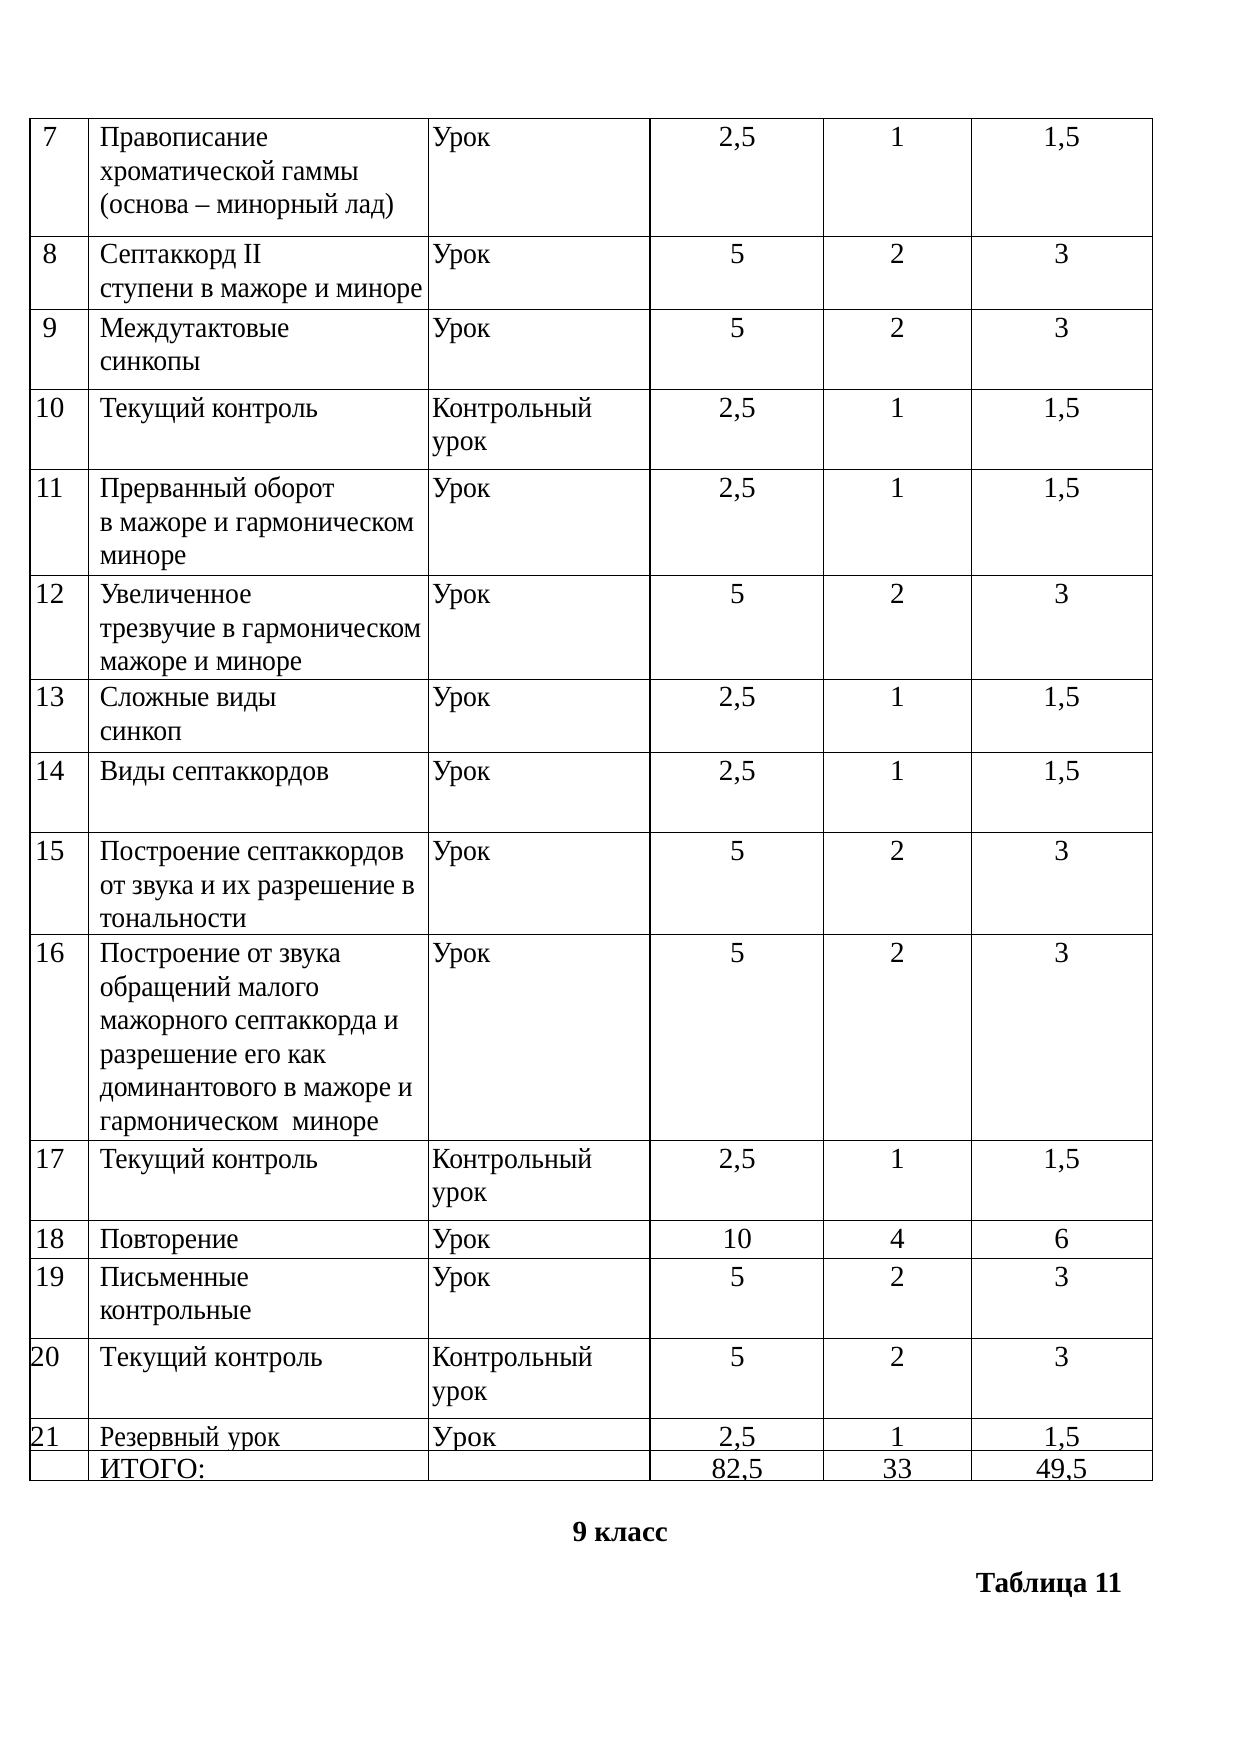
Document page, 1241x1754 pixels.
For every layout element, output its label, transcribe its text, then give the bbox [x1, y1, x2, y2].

table_cell 1 [824, 1141, 971, 1220]
table_cell 1,5 [972, 470, 1152, 575]
table_cell 3 [972, 576, 1152, 678]
table_cell Урок [429, 470, 649, 575]
table_cell 2,5 [651, 470, 823, 575]
table_cell Урок [429, 833, 649, 934]
table_cell Правописание хроматической гаммы (основа – минорный лад) [89, 119, 428, 236]
table_cell 18 [31, 1221, 88, 1258]
table_cell 82,5 [651, 1451, 823, 1480]
table_cell 1 [824, 680, 971, 752]
table_cell ИТОГО: [89, 1451, 428, 1480]
table_cell Септаккорд II ступени в мажоре и миноре [89, 237, 428, 309]
table_cell Контрольный урок [429, 1339, 649, 1418]
table_cell Контрольный урок [429, 1141, 649, 1220]
table_cell 49,5 [972, 1451, 1152, 1480]
table_cell Урок [429, 753, 649, 832]
table_cell 1,5 [972, 753, 1152, 832]
table_cell Урок [429, 576, 649, 678]
table_cell 1,5 [972, 390, 1152, 469]
table_cell Контрольный урок [429, 390, 649, 469]
table_cell 5 [651, 833, 823, 934]
table_cell 10 [651, 1221, 823, 1258]
table_cell 3 [972, 1339, 1152, 1418]
table_cell Письменные контрольные [89, 1259, 428, 1338]
table_cell 1 [824, 119, 971, 236]
table_cell 21 [31, 1419, 88, 1450]
table_cell 3 [972, 237, 1152, 309]
table_cell 33 [824, 1451, 971, 1480]
table_cell 1 [824, 470, 971, 575]
table_cell 1 [824, 1419, 971, 1450]
table_cell 5 [651, 310, 823, 389]
table_cell 3 [972, 833, 1152, 934]
table_cell 3 [972, 935, 1152, 1140]
table_cell 10 [31, 390, 88, 469]
table_cell 2 [824, 935, 971, 1140]
table_cell Сложные виды синкоп [89, 680, 428, 752]
table_cell 9 [31, 310, 88, 389]
table_cell Урок [429, 119, 649, 236]
table_cell 17 [31, 1141, 88, 1220]
table_cell Текущий контроль [89, 1141, 428, 1220]
table_cell 14 [31, 753, 88, 832]
table_cell 2 [824, 237, 971, 309]
table_cell 20 [31, 1339, 88, 1418]
table_cell [31, 1451, 88, 1480]
table_cell 2 [824, 1339, 971, 1418]
table_cell 1 [824, 390, 971, 469]
table_cell Построение септаккордов от звука и их разрешение в тональности [89, 833, 428, 934]
table_cell 5 [651, 1259, 823, 1338]
table_cell 5 [651, 576, 823, 678]
table_cell 2,5 [651, 390, 823, 469]
table_cell Текущий контроль [89, 1339, 428, 1418]
table_cell Виды септаккордов [89, 753, 428, 832]
table_cell 3 [972, 1259, 1152, 1338]
table_cell 3 [972, 310, 1152, 389]
table_cell Урок [429, 1419, 649, 1450]
table_cell 16 [31, 935, 88, 1140]
table_cell Урок [429, 237, 649, 309]
table_cell 8 [31, 237, 88, 309]
text Таблица 11 [118, 1565, 1122, 1598]
table_cell [429, 1451, 649, 1480]
table_cell 5 [651, 1339, 823, 1418]
table_cell Текущий контроль [89, 390, 428, 469]
table_cell 7 [31, 119, 88, 236]
table_cell Урок [429, 1221, 649, 1258]
table_cell Прерванный оборот в мажоре и гармоническом миноре [89, 470, 428, 575]
table_cell 4 [824, 1221, 971, 1258]
table_cell 2,5 [651, 680, 823, 752]
table_cell 6 [972, 1221, 1152, 1258]
table_cell Увеличенное трезвучие в гармоническом мажоре и миноре [89, 576, 428, 678]
table_cell 2,5 [651, 1419, 823, 1450]
table_cell 5 [651, 237, 823, 309]
table_cell 11 [31, 470, 88, 575]
table_cell 1,5 [972, 1141, 1152, 1220]
table_cell Урок [429, 935, 649, 1140]
table_cell Построение от звука обращений малого мажорного септаккорда и разрешение его как доминантового в мажоре и гармоническом миноре [89, 935, 428, 1140]
table_cell 1,5 [972, 119, 1152, 236]
table_cell Урок [429, 1259, 649, 1338]
table_cell 2,5 [651, 753, 823, 832]
table_cell 2 [824, 310, 971, 389]
table_cell 1,5 [972, 1419, 1152, 1450]
table_cell 1,5 [972, 680, 1152, 752]
table_cell 5 [651, 935, 823, 1140]
table_cell 2,5 [651, 119, 823, 236]
text 9 класс [118, 1514, 1122, 1548]
table_cell 2 [824, 1259, 971, 1338]
table_cell Урок [429, 680, 649, 752]
table_cell Междутактовые синкопы [89, 310, 428, 389]
table_cell 19 [31, 1259, 88, 1338]
table_cell 2,5 [651, 1141, 823, 1220]
table_cell Урок [429, 310, 649, 389]
table_cell Повторение [89, 1221, 428, 1258]
table_cell 12 [31, 576, 88, 678]
table_cell 2 [824, 576, 971, 678]
table_cell 15 [31, 833, 88, 934]
table_cell 13 [31, 680, 88, 752]
table_cell Резервный урок [89, 1419, 428, 1450]
table_cell 2 [824, 833, 971, 934]
table_cell 1 [824, 753, 971, 832]
